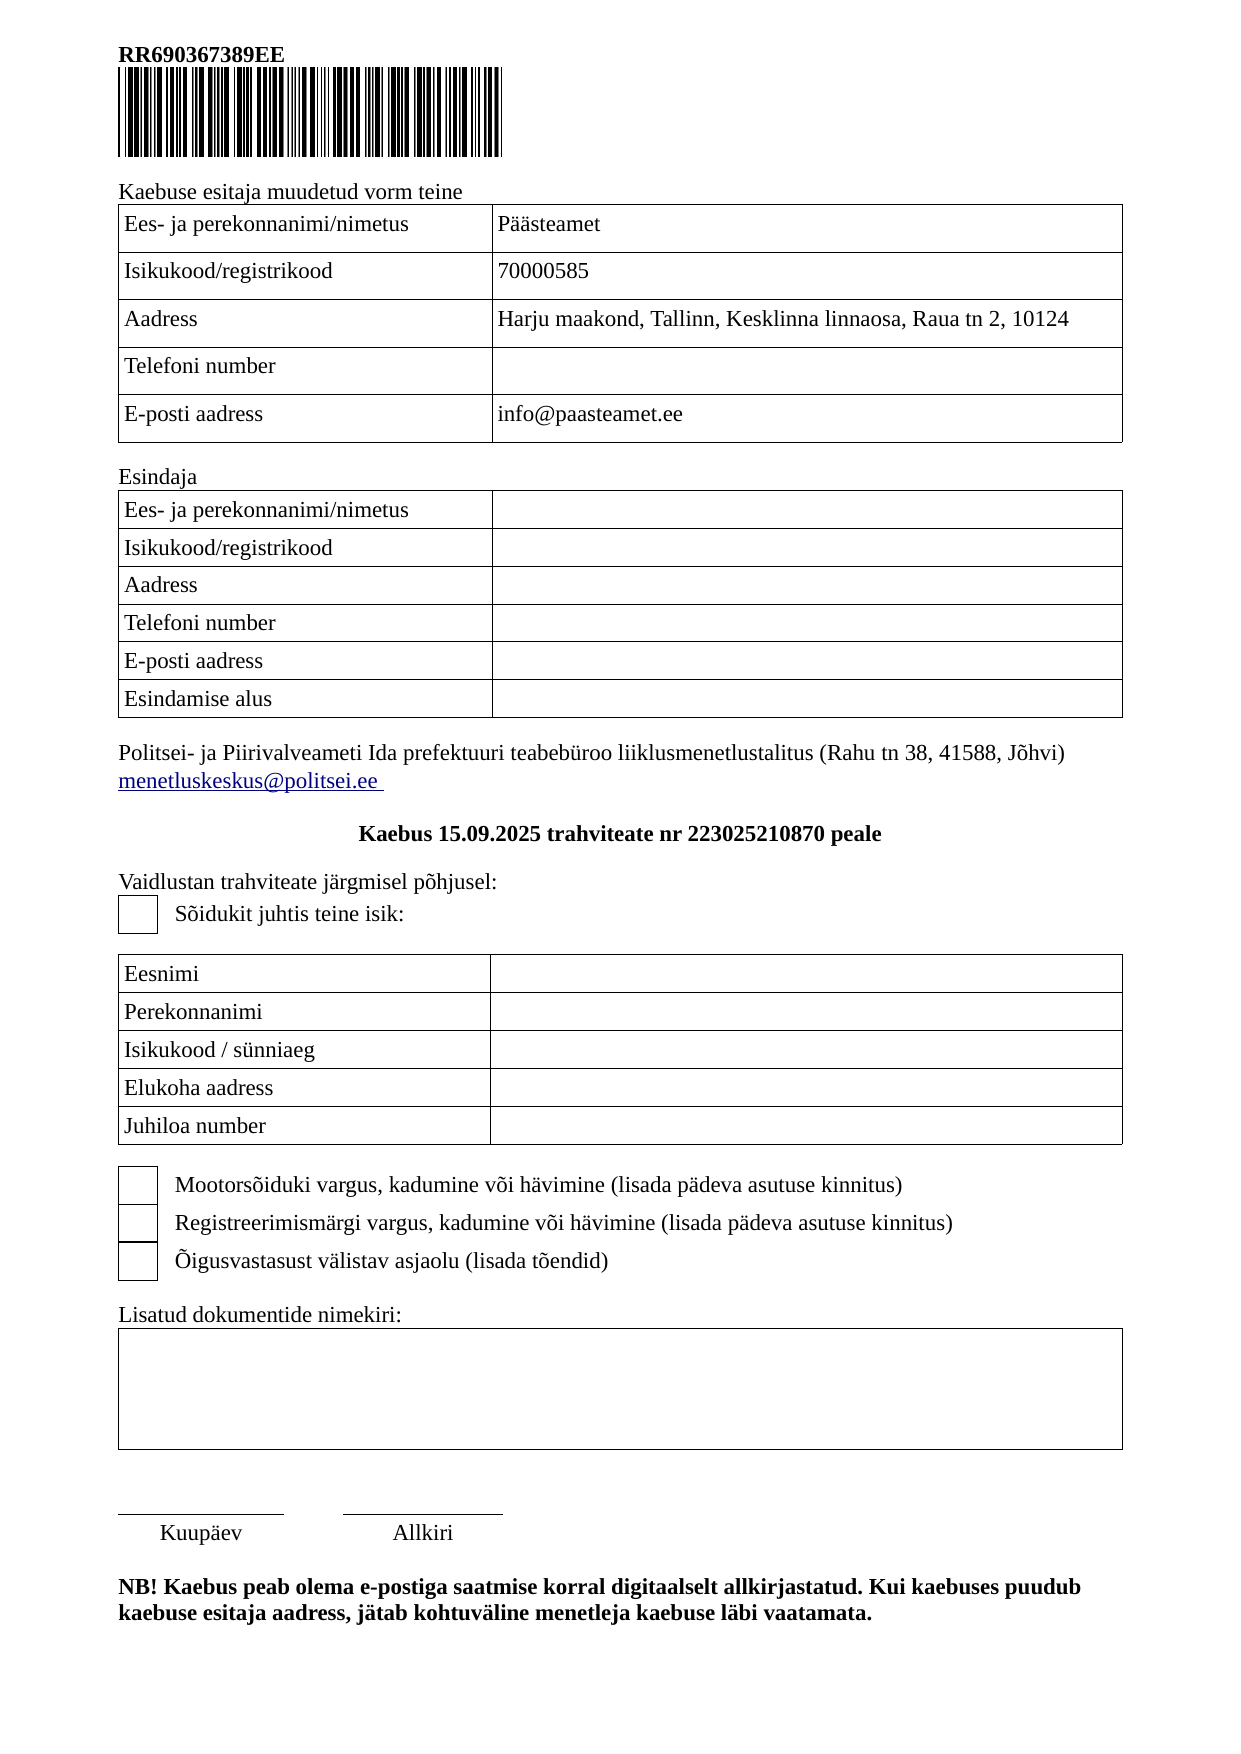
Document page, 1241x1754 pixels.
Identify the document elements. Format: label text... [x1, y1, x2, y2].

table_cell Harju maakond, Tallinn, Kesklinna linnaosa, Raua tn 2, 10124 [493, 300, 1122, 347]
table_cell Isikukood/registrikood [119, 253, 492, 299]
table_header [493, 491, 1122, 528]
table_cell [493, 605, 1122, 641]
table_cell Aadress [119, 300, 492, 347]
table_header Sõidukit juhtis teine isik: [158, 895, 1122, 933]
table_header [119, 896, 157, 933]
text NB! Kaebus peab olema e-postiga saatmise korral digitaalselt allkirjastatud. Kui kaebuses puudub kaebuse esitaja aadress, jätab kohtuväline menetleja kaebuse läbi vaatamata. [118, 1573, 1122, 1626]
text Kaebuse esitaja muudetud vorm teine [118, 178, 1122, 204]
table_header [119, 1167, 157, 1203]
table_cell [493, 642, 1122, 679]
table_header [491, 955, 1122, 992]
table_header Eesnimi [119, 955, 490, 992]
table_cell Esindamise alus [119, 680, 492, 717]
table_cell E-posti aadress [119, 642, 492, 679]
table_cell Telefoni number [119, 605, 492, 641]
table_cell [491, 1107, 1122, 1144]
text RR690367389EE [118, 41, 1122, 68]
table_header Mootorsõiduki vargus, kadumine või hävimine (lisada pädeva asutuse kinnitus) [158, 1166, 1122, 1203]
table_cell Aadress [119, 567, 492, 603]
table_header [284, 1476, 343, 1514]
table_header Registreerimismärgi vargus, kadumine või hävimine (lisada pädeva asutuse kinnitus) [158, 1204, 1122, 1241]
table_header Õigusvastasust välistav asjaolu (lisada tõendid) [158, 1242, 1122, 1279]
table_cell Perekonnanimi [119, 993, 490, 1030]
table_cell Isikukood / sünniaeg [119, 1031, 490, 1068]
table_cell [493, 529, 1122, 566]
text Lisatud dokumentide nimekiri: [118, 1301, 1122, 1327]
table_cell [493, 680, 1122, 717]
table_header [118, 1476, 284, 1514]
table_cell [493, 567, 1122, 603]
table_header [119, 1329, 1122, 1449]
table_cell info@paasteamet.ee [493, 395, 1122, 442]
table_cell Allkiri [343, 1515, 502, 1552]
table_cell [491, 1031, 1122, 1068]
table_cell [491, 993, 1122, 1030]
table_cell [491, 1069, 1122, 1106]
table_header Päästeamet [493, 205, 1122, 252]
table_cell [493, 348, 1122, 394]
table_cell Kuupäev [118, 1515, 284, 1552]
table_cell Elukoha aadress [119, 1069, 490, 1106]
table_cell Isikukood/registrikood [119, 529, 492, 566]
text Politsei- ja Piirivalveameti Ida prefektuuri teabebüroo liiklusmenetlustalitus (Rahu tn 38, 41588, Jõhvi) menetluskeskus@politsei.ee [118, 739, 1122, 794]
text Kaebus 15.09.2025 trahviteate nr 223025210870 peale [118, 820, 1122, 847]
table_header [343, 1476, 502, 1514]
table_cell [284, 1514, 343, 1552]
table_header [119, 1243, 157, 1279]
picture [118, 67, 502, 157]
table_cell 70000585 [493, 253, 1122, 299]
text Esindaja [118, 463, 1122, 490]
table_cell E-posti aadress [119, 395, 492, 442]
table_cell Juhiloa number [119, 1107, 490, 1144]
table_header Ees- ja perekonnanimi/nimetus [119, 205, 492, 252]
table_header [119, 1205, 157, 1241]
table_header Ees- ja perekonnanimi/nimetus [119, 491, 492, 528]
table_cell Telefoni number [119, 348, 492, 394]
text Vaidlustan trahviteate järgmisel põhjusel: [118, 868, 1122, 895]
